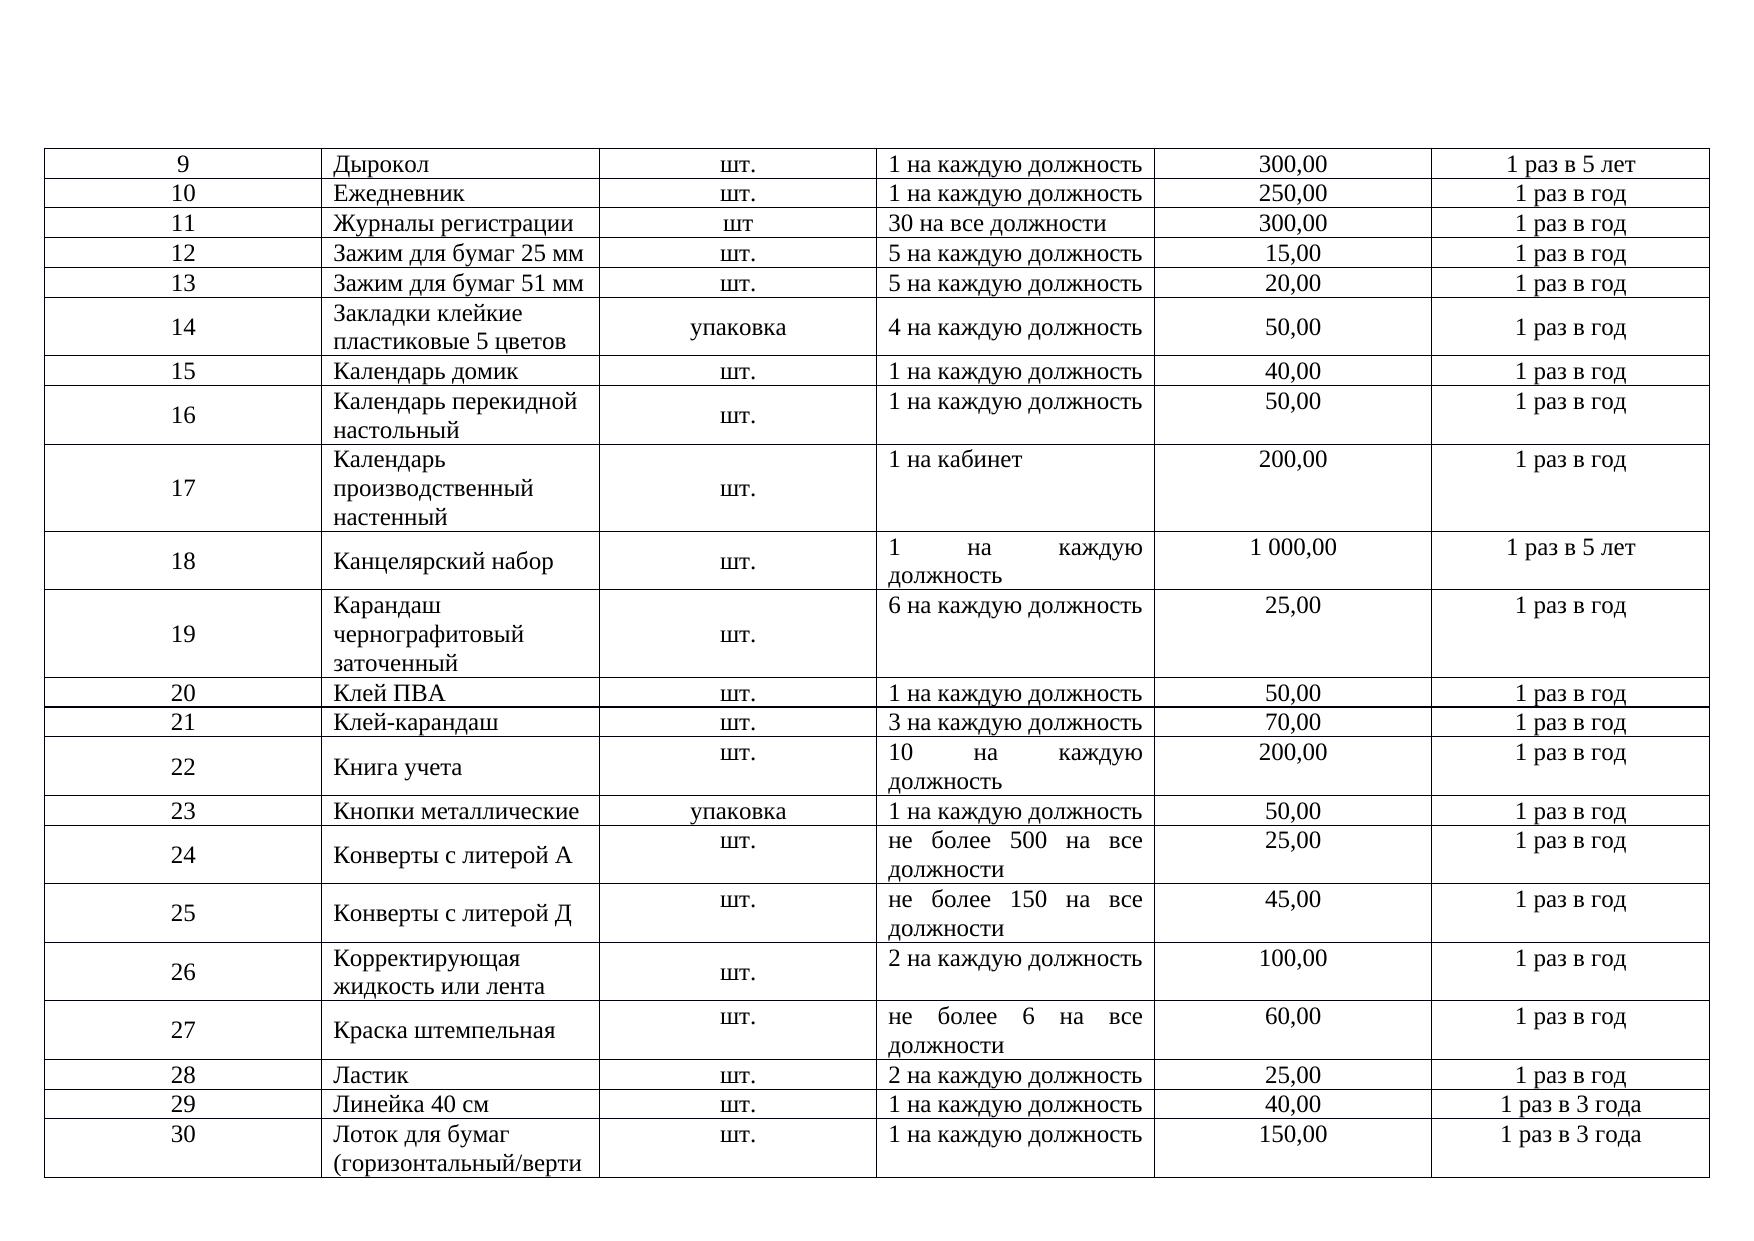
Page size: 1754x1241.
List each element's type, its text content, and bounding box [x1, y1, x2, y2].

table_cell 1 раз в год [1432, 678, 1709, 706]
table_cell 1 на каждую должность [877, 796, 1154, 824]
table_cell шт [600, 208, 876, 237]
table_cell Зажим для бумаг 25 мм [322, 238, 599, 267]
table_cell 1 раз в год [1432, 268, 1709, 297]
table_cell 24 [45, 826, 321, 883]
table_cell Журналы регистрации [322, 208, 599, 237]
table_cell Кнопки металлические [322, 796, 599, 824]
table_cell 1 на каждую должность [877, 532, 1154, 589]
table_cell 100,00 [1155, 943, 1431, 1000]
table_cell 1 на кабинет [877, 445, 1154, 531]
table_cell 1 раз в год [1432, 298, 1709, 355]
table_cell 30 на все должности [877, 208, 1154, 237]
table_cell 1 раз в год [1432, 590, 1709, 677]
table_cell 1 раз в год [1432, 796, 1709, 824]
table_cell 300,00 [1155, 149, 1431, 177]
table_cell шт. [600, 386, 876, 443]
table_cell 50,00 [1155, 796, 1431, 824]
table_cell Краска штемпельная [322, 1001, 599, 1059]
table_cell 10 на каждую должность [877, 737, 1154, 795]
table_cell 25 [45, 884, 321, 942]
table_cell 29 [45, 1090, 321, 1118]
table_cell 21 [45, 708, 321, 736]
table_cell шт. [600, 1090, 876, 1118]
table_cell Конверты с литерой А [322, 826, 599, 883]
table_cell 1 на каждую должность [877, 356, 1154, 385]
table_cell 27 [45, 1001, 321, 1059]
table_cell 250,00 [1155, 179, 1431, 207]
table_cell 1 раз в год [1432, 1001, 1709, 1059]
table_cell шт. [600, 1001, 876, 1059]
table_cell Клей-карандаш [322, 708, 599, 736]
table_cell 1 раз в год [1432, 386, 1709, 443]
table_cell не более 150 на все должности [877, 884, 1154, 942]
table_cell 28 [45, 1060, 321, 1088]
table_cell шт. [600, 1119, 876, 1177]
table_cell 1 раз в год [1432, 238, 1709, 267]
table_cell Ежедневник [322, 179, 599, 207]
table_cell 25,00 [1155, 1060, 1431, 1088]
table_cell 22 [45, 737, 321, 795]
table_cell 1 раз в год [1432, 356, 1709, 385]
table_cell 200,00 [1155, 445, 1431, 531]
table_cell 6 на каждую должность [877, 590, 1154, 677]
table_cell 20 [45, 678, 321, 706]
table_cell шт. [600, 149, 876, 177]
table_cell упаковка [600, 298, 876, 355]
table_cell Календарь домик [322, 356, 599, 385]
table_cell шт. [600, 268, 876, 297]
table_cell Линейка 40 см [322, 1090, 599, 1118]
table_cell Корректирующая жидкость или лента [322, 943, 599, 1000]
table_cell Ластик [322, 1060, 599, 1088]
table_cell 4 на каждую должность [877, 298, 1154, 355]
table_cell 26 [45, 943, 321, 1000]
table_cell не более 6 на все должности [877, 1001, 1154, 1059]
table_cell 150,00 [1155, 1119, 1431, 1177]
table_cell 13 [45, 268, 321, 297]
table_cell шт. [600, 678, 876, 706]
table_cell 1 раз в 5 лет [1432, 149, 1709, 177]
table_cell 40,00 [1155, 356, 1431, 385]
table_cell шт. [600, 238, 876, 267]
table_cell 1 на каждую должность [877, 1119, 1154, 1177]
table_cell Календарь производственный настенный [322, 445, 599, 531]
table_cell 50,00 [1155, 298, 1431, 355]
table_cell 3 на каждую должность [877, 708, 1154, 736]
table_cell 2 на каждую должность [877, 1060, 1154, 1088]
table_cell 5 на каждую должность [877, 238, 1154, 267]
table_cell 1 раз в 3 года [1432, 1119, 1709, 1177]
table_cell Зажим для бумаг 51 мм [322, 268, 599, 297]
table_cell Книга учета [322, 737, 599, 795]
table_cell 1 раз в год [1432, 737, 1709, 795]
table_cell шт. [600, 179, 876, 207]
table_cell 23 [45, 796, 321, 824]
table_cell 2 на каждую должность [877, 943, 1154, 1000]
table_cell Лоток для бумаг (горизонтальный/верти [322, 1119, 599, 1177]
table_cell 1 раз в год [1432, 445, 1709, 531]
table_cell 40,00 [1155, 1090, 1431, 1118]
table_cell 45,00 [1155, 884, 1431, 942]
table_cell Закладки клейкие пластиковые 5 цветов [322, 298, 599, 355]
table_cell шт. [600, 590, 876, 677]
table_cell шт. [600, 1060, 876, 1088]
table_cell 17 [45, 445, 321, 531]
table_cell 1 раз в год [1432, 943, 1709, 1000]
table_cell Карандаш чернографитовый заточенный [322, 590, 599, 677]
table_cell 11 [45, 208, 321, 237]
table_cell 19 [45, 590, 321, 677]
table_cell шт. [600, 737, 876, 795]
table_cell шт. [600, 708, 876, 736]
table_cell 60,00 [1155, 1001, 1431, 1059]
table_cell 30 [45, 1119, 321, 1177]
table_cell 15 [45, 356, 321, 385]
table_cell 16 [45, 386, 321, 443]
table_cell 1 раз в год [1432, 1060, 1709, 1088]
table_cell шт. [600, 826, 876, 883]
table_cell 25,00 [1155, 826, 1431, 883]
table_cell не более 500 на все должности [877, 826, 1154, 883]
table_cell 1 на каждую должность [877, 678, 1154, 706]
table_cell шт. [600, 943, 876, 1000]
table_cell 300,00 [1155, 208, 1431, 237]
table_cell 1 на каждую должность [877, 386, 1154, 443]
table_cell 1 000,00 [1155, 532, 1431, 589]
table_cell упаковка [600, 796, 876, 824]
table_cell 1 на каждую должность [877, 179, 1154, 207]
table_cell 5 на каждую должность [877, 268, 1154, 297]
table_cell 1 на каждую должность [877, 1090, 1154, 1118]
table_cell 25,00 [1155, 590, 1431, 677]
table_cell 18 [45, 532, 321, 589]
table_cell 10 [45, 179, 321, 207]
table_cell Дырокол [322, 149, 599, 177]
table_cell шт. [600, 445, 876, 531]
table_cell 20,00 [1155, 268, 1431, 297]
table_cell 14 [45, 298, 321, 355]
table_cell 1 раз в год [1432, 708, 1709, 736]
table_cell 50,00 [1155, 386, 1431, 443]
table_cell 12 [45, 238, 321, 267]
table_cell шт. [600, 884, 876, 942]
table_cell шт. [600, 356, 876, 385]
table_cell 1 раз в год [1432, 179, 1709, 207]
table_cell 9 [45, 149, 321, 177]
table_cell 1 раз в 3 года [1432, 1090, 1709, 1118]
table_cell Клей ПВА [322, 678, 599, 706]
table_cell 1 раз в год [1432, 208, 1709, 237]
table_cell Конверты с литерой Д [322, 884, 599, 942]
table_cell 1 раз в год [1432, 884, 1709, 942]
table_cell Канцелярский набор [322, 532, 599, 589]
table_cell 70,00 [1155, 708, 1431, 736]
table_cell шт. [600, 532, 876, 589]
table_cell 15,00 [1155, 238, 1431, 267]
table_cell 1 на каждую должность [877, 149, 1154, 177]
table_cell Календарь перекидной настольный [322, 386, 599, 443]
table_cell 200,00 [1155, 737, 1431, 795]
table_cell 1 раз в год [1432, 826, 1709, 883]
table_cell 50,00 [1155, 678, 1431, 706]
table_cell 1 раз в 5 лет [1432, 532, 1709, 589]
